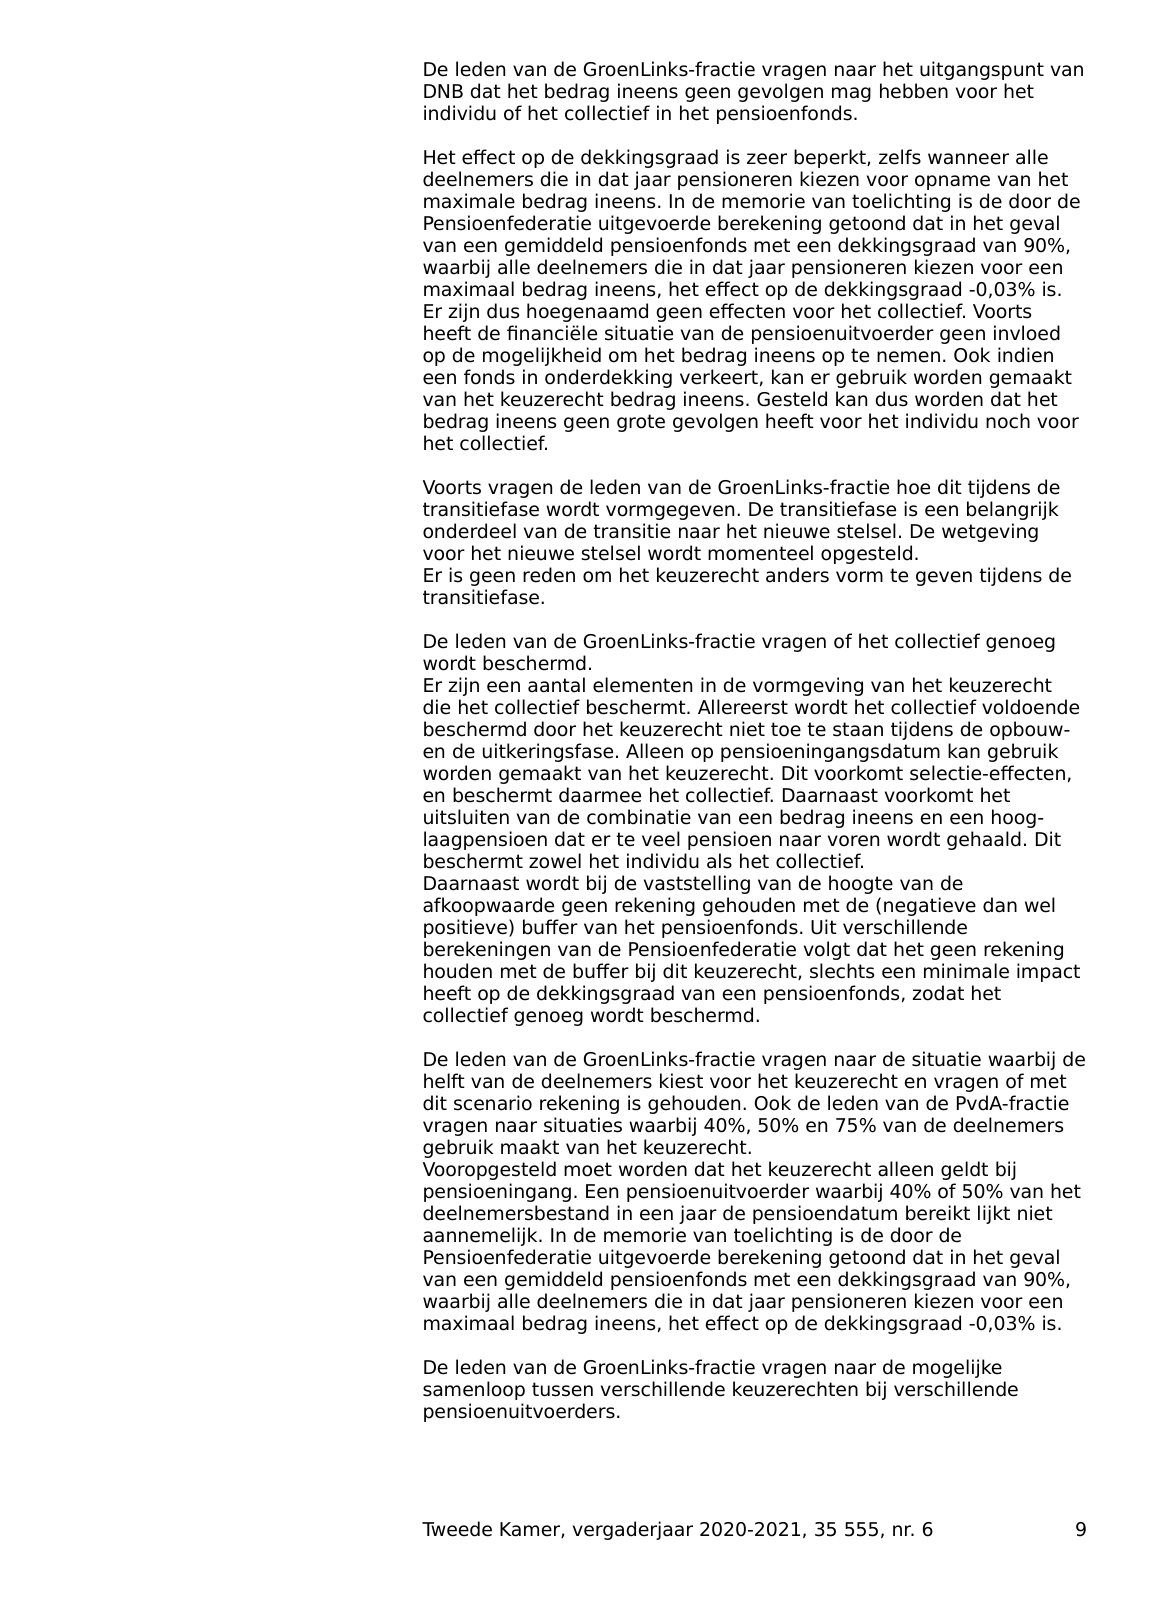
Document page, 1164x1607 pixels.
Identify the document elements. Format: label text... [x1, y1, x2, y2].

text Er zijn een aantal elementen in de vormgeving van het keuzerecht die het collectief beschermt. Allereerst wordt het collectief voldoende beschermd door het keuzerecht niet toe te staan tijdens de opbouw- en de uitkeringsfase. Alleen op pensioeningangsdatum kan gebruik worden gemaakt van het keuzerecht. Dit voorkomt selectie-effecten, en beschermt daarmee het collectief. Daarnaast voorkomt het uitsluiten van de combinatie van een bedrag ineens en een hoog-laagpensioen dat er te veel pensioen naar voren wordt gehaald. Dit beschermt zowel het individu als het collectief. [422, 675, 1087, 873]
text De leden van de GroenLinks-fractie vragen naar de mogelijke samenloop tussen verschillende keuzerechten bij verschillende pensioenuitvoerders. [422, 1357, 1087, 1423]
text De leden van de GroenLinks-fractie vragen naar het uitgangspunt van DNB dat het bedrag ineens geen gevolgen mag hebben voor het individu of het collectief in het pensioenfonds. [422, 59, 1087, 125]
text Vooropgesteld moet worden dat het keuzerecht alleen geldt bij pensioeningang. Een pensioenuitvoerder waarbij 40% of 50% van het deelnemersbestand in een jaar de pensioendatum bereikt lijkt niet aannemelijk. In de memorie van toelichting is de door de Pensioenfederatie uitgevoerde berekening getoond dat in het geval van een gemiddeld pensioenfonds met een dekkingsgraad van 90%, waarbij alle deelnemers die in dat jaar pensioneren kiezen voor een maximaal bedrag ineens, het effect op de dekkingsgraad -0,03% is. [422, 1159, 1087, 1335]
text De leden van de GroenLinks-fractie vragen naar de situatie waarbij de helft van de deelnemers kiest voor het keuzerecht en vragen of met dit scenario rekening is gehouden. Ook de leden van de PvdA-fractie vragen naar situaties waarbij 40%, 50% en 75% van de deelnemers gebruik maakt van het keuzerecht. [422, 1049, 1087, 1159]
text Daarnaast wordt bij de vaststelling van de hoogte van de afkoopwaarde geen rekening gehouden met de (negatieve dan wel positieve) buffer van het pensioenfonds. Uit verschillende berekeningen van de Pensioenfederatie volgt dat het geen rekening houden met de buffer bij dit keuzerecht, slechts een minimale impact heeft op de dekkingsgraad van een pensioenfonds, zodat het collectief genoeg wordt beschermd. [422, 873, 1087, 1027]
text Het effect op de dekkingsgraad is zeer beperkt, zelfs wanneer alle deelnemers die in dat jaar pensioneren kiezen voor opname van het maximale bedrag ineens. In de memorie van toelichting is de door de Pensioenfederatie uitgevoerde berekening getoond dat in het geval van een gemiddeld pensioenfonds met een dekkingsgraad van 90%, waarbij alle deelnemers die in dat jaar pensioneren kiezen voor een maximaal bedrag ineens, het effect op de dekkingsgraad -0,03% is. Er zijn dus hoegenaamd geen effecten voor het collectief. Voorts heeft de financiële situatie van de pensioenuitvoerder geen invloed op de mogelijkheid om het bedrag ineens op te nemen. Ook indien een fonds in onderdekking verkeert, kan er gebruik worden gemaakt van het keuzerecht bedrag ineens. Gesteld kan dus worden dat het bedrag ineens geen grote gevolgen heeft voor het individu noch voor het collectief. [422, 147, 1087, 455]
text Voorts vragen de leden van de GroenLinks-fractie hoe dit tijdens de transitiefase wordt vormgegeven. De transitiefase is een belangrijk onderdeel van de transitie naar het nieuwe stelsel. De wetgeving voor het nieuwe stelsel wordt momenteel opgesteld. [422, 477, 1087, 565]
text Er is geen reden om het keuzerecht anders vorm te geven tijdens de transitiefase. [422, 565, 1087, 609]
text De leden van de GroenLinks-fractie vragen of het collectief genoeg wordt beschermd. [422, 631, 1087, 675]
